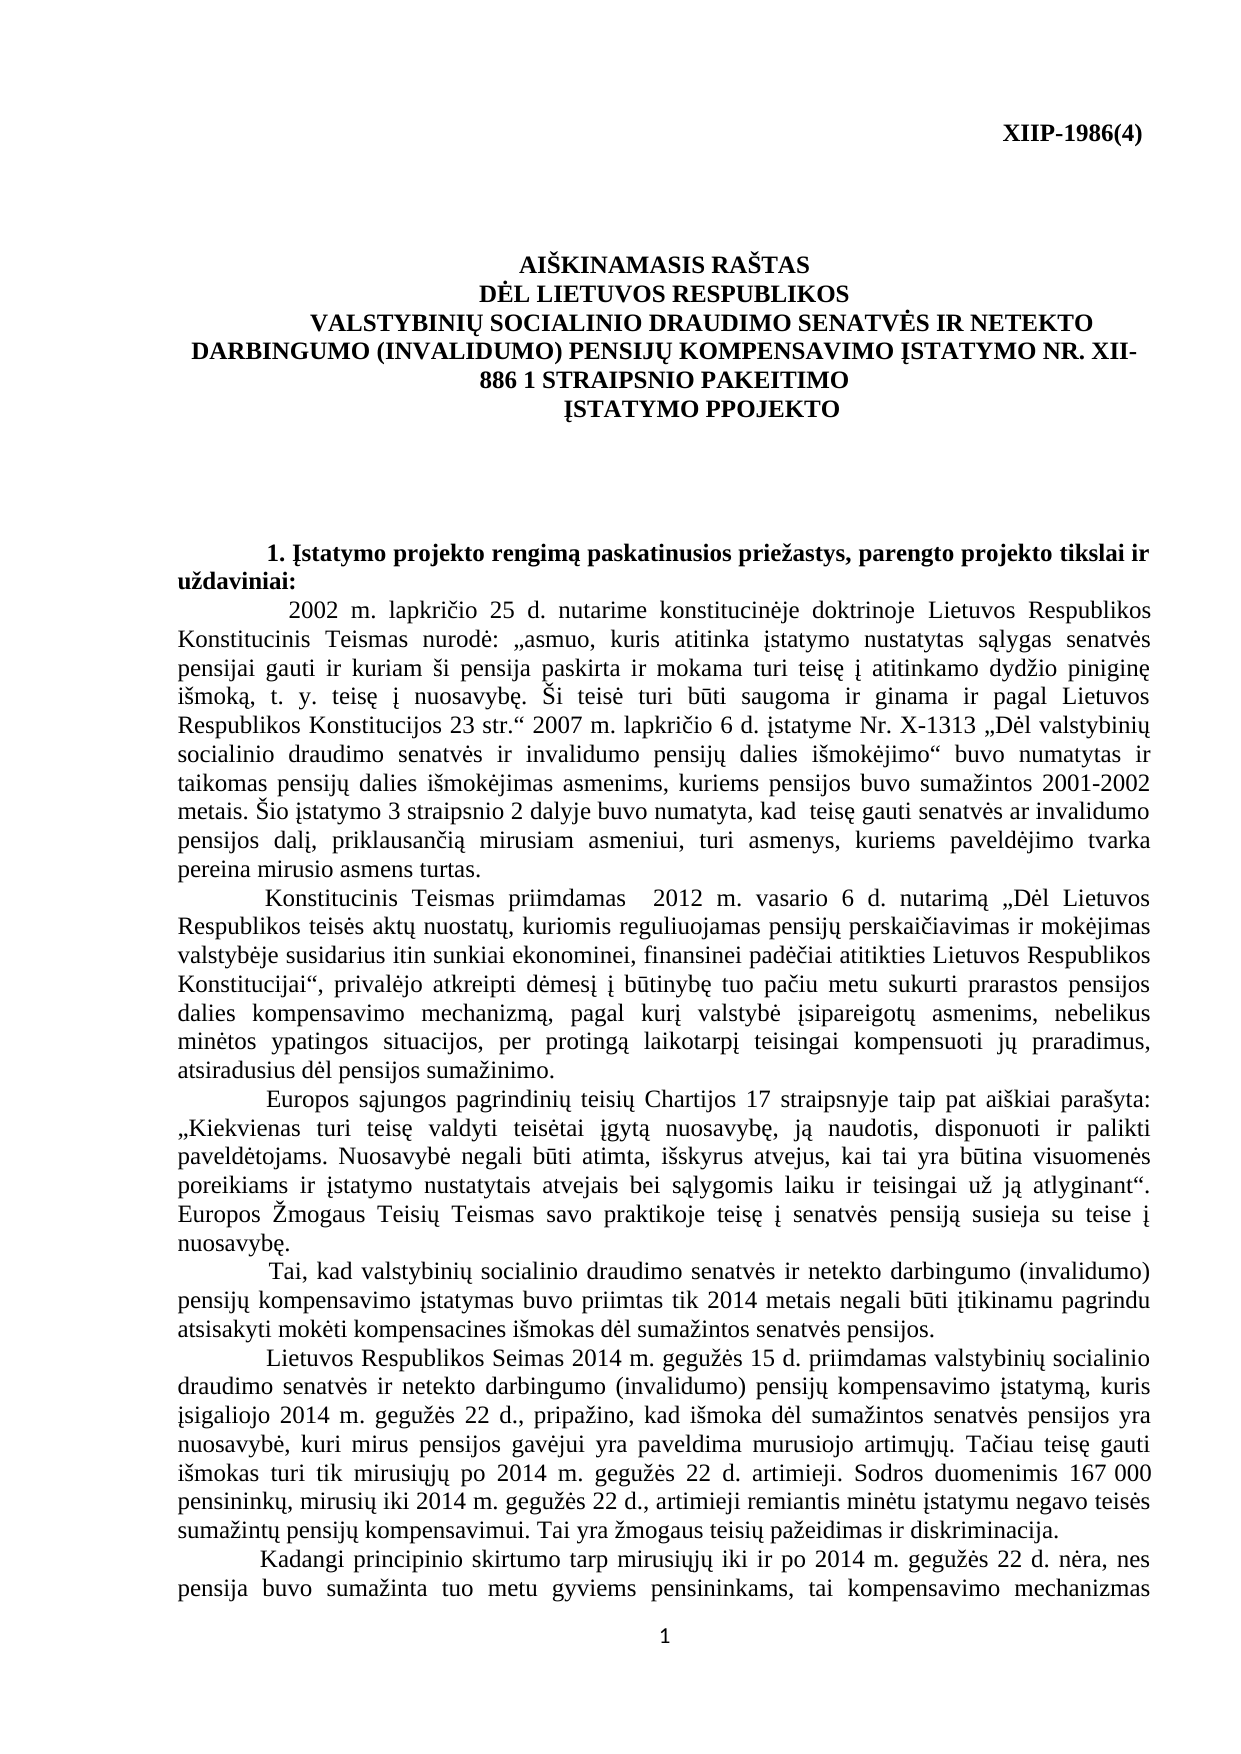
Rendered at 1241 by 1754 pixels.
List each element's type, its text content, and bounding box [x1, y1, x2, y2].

text Kadangi principinio skirtumo tarp mirusiųjų iki ir po 2014 m. gegužės 22 d. nėra, nes pensija buvo sumažinta tuo metu gyviems pensininkams, tai kompensavimo mechanizmas [177, 1544, 1152, 1601]
text Tai, kad valstybinių socialinio draudimo senatvės ir netekto darbingumo (invalidumo) pensijų kompensavimo įstatymas buvo priimtas tik 2014 metais negali būti įtikinamu pagrindu atsisakyti mokėti kompensacines išmokas dėl sumažintos senatvės pensijos. [177, 1256, 1152, 1343]
text 2002 m. lapkričio 25 d. nutarime konstitucinėje doktrinoje Lietuvos Respublikos Konstitucinis Teismas nurodė: „asmuo, kuris atitinka įstatymo nustatytas sąlygas senatvės pensijai gauti ir kuriam ši pensija paskirta ir mokama turi teisę į atitinkamo dydžio piniginę išmoką, t. y. teisę į nuosavybę. Ši teisė turi būti saugoma ir ginama ir pagal Lietuvos Respublikos Konstitucijos 23 str.“ 2007 m. lapkričio 6 d. įstatyme Nr. X-1313 „Dėl valstybinių socialinio draudimo senatvės ir invalidumo pensijų dalies išmokėjimo“ buvo numatytas ir taikomas pensijų dalies išmokėjimas asmenims, kuriems pensijos buvo sumažintos 2001-2002 metais. Šio įstatymo 3 straipsnio 2 dalyje buvo numatyta, kad teisę gauti senatvės ar invalidumo pensijos dalį, priklausančią mirusiam asmeniui, turi asmenys, kuriems paveldėjimo tvarka pereina mirusio asmens turtas. [177, 595, 1152, 883]
text ĮSTATYMO PPOJEKTO [177, 394, 1152, 423]
text VALSTYBINIŲ SOCIALINIO DRAUDIMO SENATVĖS IR NETEKTO DARBINGUMO (INVALIDUMO) PENSIJŲ KOMPENSAVIMO ĮSTATYMO NR. XII-886 1 STRAIPSNIO PAKEITIMO [177, 308, 1152, 394]
text DĖL LIETUVOS RESPUBLIKOS [177, 279, 1152, 308]
text 1. Įstatymo projekto rengimą paskatinusios priežastys, parengto projekto tikslai ir uždaviniai: [177, 538, 1152, 595]
text AIŠKINAMASIS RAŠTAS [177, 250, 1152, 279]
text Konstitucinis Teismas priimdamas 2012 m. vasario 6 d. nutarimą „Dėl Lietuvos Respublikos teisės aktų nuostatų, kuriomis reguliuojamas pensijų perskaičiavimas ir mokėjimas valstybėje susidarius itin sunkiai ekonominei, finansinei padėčiai atitikties Lietuvos Respublikos Konstitucijai“, privalėjo atkreipti dėmesį į būtinybę tuo pačiu metu sukurti prarastos pensijos dalies kompensavimo mechanizmą, pagal kurį valstybė įsipareigotų asmenims, nebelikus minėtos ypatingos situacijos, per protingą laikotarpį teisingai kompensuoti jų praradimus, atsiradusius dėl pensijos sumažinimo. [177, 883, 1152, 1084]
text XIIP-1986(4) [177, 118, 1152, 147]
text Lietuvos Respublikos Seimas 2014 m. gegužės 15 d. priimdamas valstybinių socialinio draudimo senatvės ir netekto darbingumo (invalidumo) pensijų kompensavimo įstatymą, kuris įsigaliojo 2014 m. gegužės 22 d., pripažino, kad išmoka dėl sumažintos senatvės pensijos yra nuosavybė, kuri mirus pensijos gavėjui yra paveldima murusiojo artimųjų. Tačiau teisę gauti išmokas turi tik mirusiųjų po 2014 m. gegužės 22 d. artimieji. Sodros duomenimis 167 000 pensininkų, mirusių iki 2014 m. gegužės 22 d., artimieji remiantis minėtu įstatymu negavo teisės sumažintų pensijų kompensavimui. Tai yra žmogaus teisių pažeidimas ir diskriminacija. [177, 1343, 1152, 1544]
text Europos sąjungos pagrindinių teisių Chartijos 17 straipsnyje taip pat aiškiai parašyta: „Kiekvienas turi teisę valdyti teisėtai įgytą nuosavybę, ją naudotis, disponuoti ir palikti paveldėtojams. Nuosavybė negali būti atimta, išskyrus atvejus, kai tai yra būtina visuomenės poreikiams ir įstatymo nustatytais atvejais bei sąlygomis laiku ir teisingai už ją atlyginant“. Europos Žmogaus Teisių Teismas savo praktikoje teisę į senatvės pensiją susieja su teise į nuosavybę. [177, 1084, 1152, 1256]
